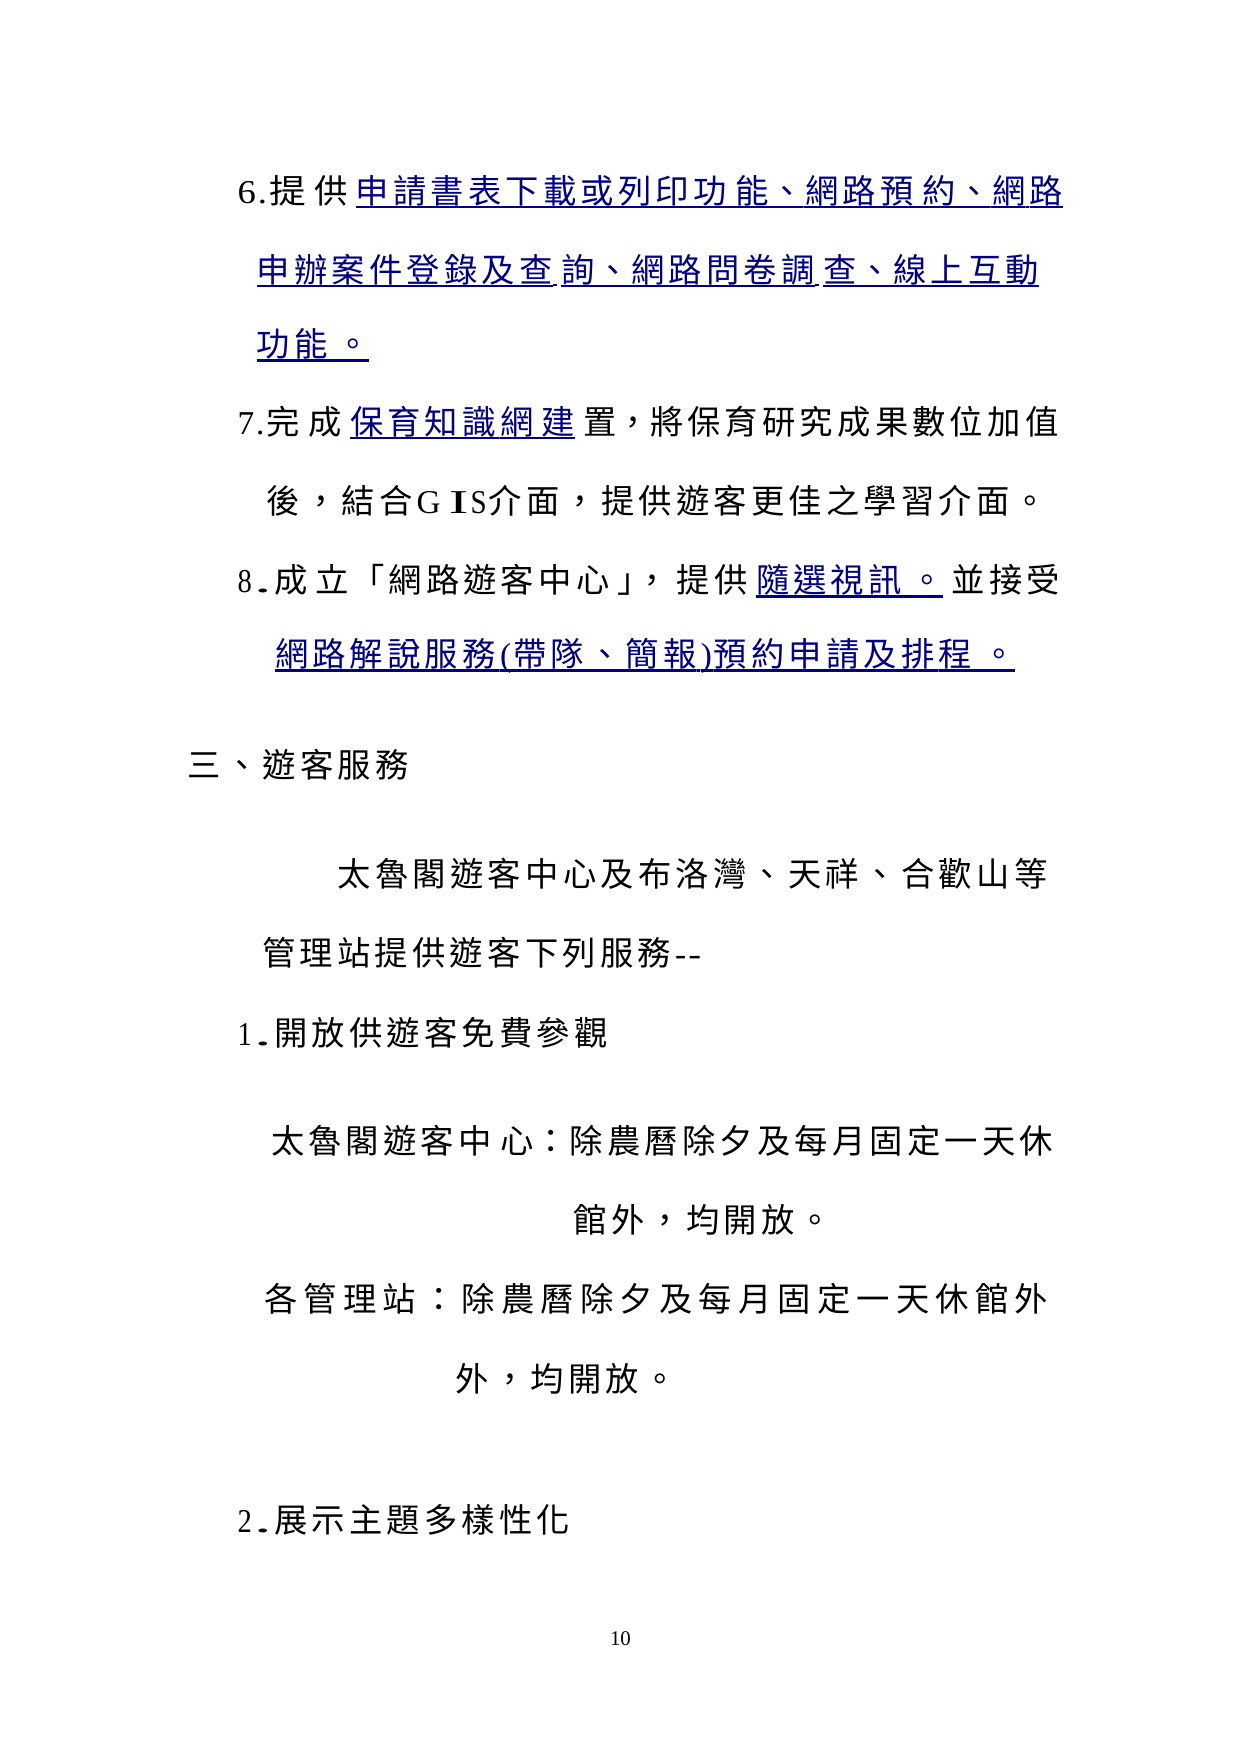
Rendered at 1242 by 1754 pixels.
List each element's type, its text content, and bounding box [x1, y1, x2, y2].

text 1.開放供遊客免費參觀 [237, 1006, 1067, 1054]
text 7.完 成 保育知識網 建 置，將保育研究成果數位加值 後，結合G IS介面，提供遊客更佳之學習介面。 [237, 395, 1061, 523]
text 6.提 供 申請書表下載或列印功 能、網路預 約、網路 申辦案件登錄及查 詢、網路問卷調 查、線上互動 功能 。 [237, 164, 1067, 366]
text 太魯閣遊客中 心：除農曆除夕及每月固定一天休 館外，均開放。 [271, 1115, 1061, 1242]
text 太魯閣遊客中心及布洛灣、天祥、合歡山等 管理站提供遊客下列服務-- [262, 848, 1061, 975]
text 各管理站：除農曆除夕及每月固定一天休館外 外，均開放。 [264, 1273, 1063, 1401]
text 8.成 立「網路遊客中心 」， 提供 隨選視訊 。 並接受 網路解說服務(帶隊、簡報)預約申請及排程 。 [237, 554, 1061, 677]
text 2.展示主題多樣性化 [237, 1494, 1067, 1542]
text 三、遊客服務 [187, 739, 1067, 787]
